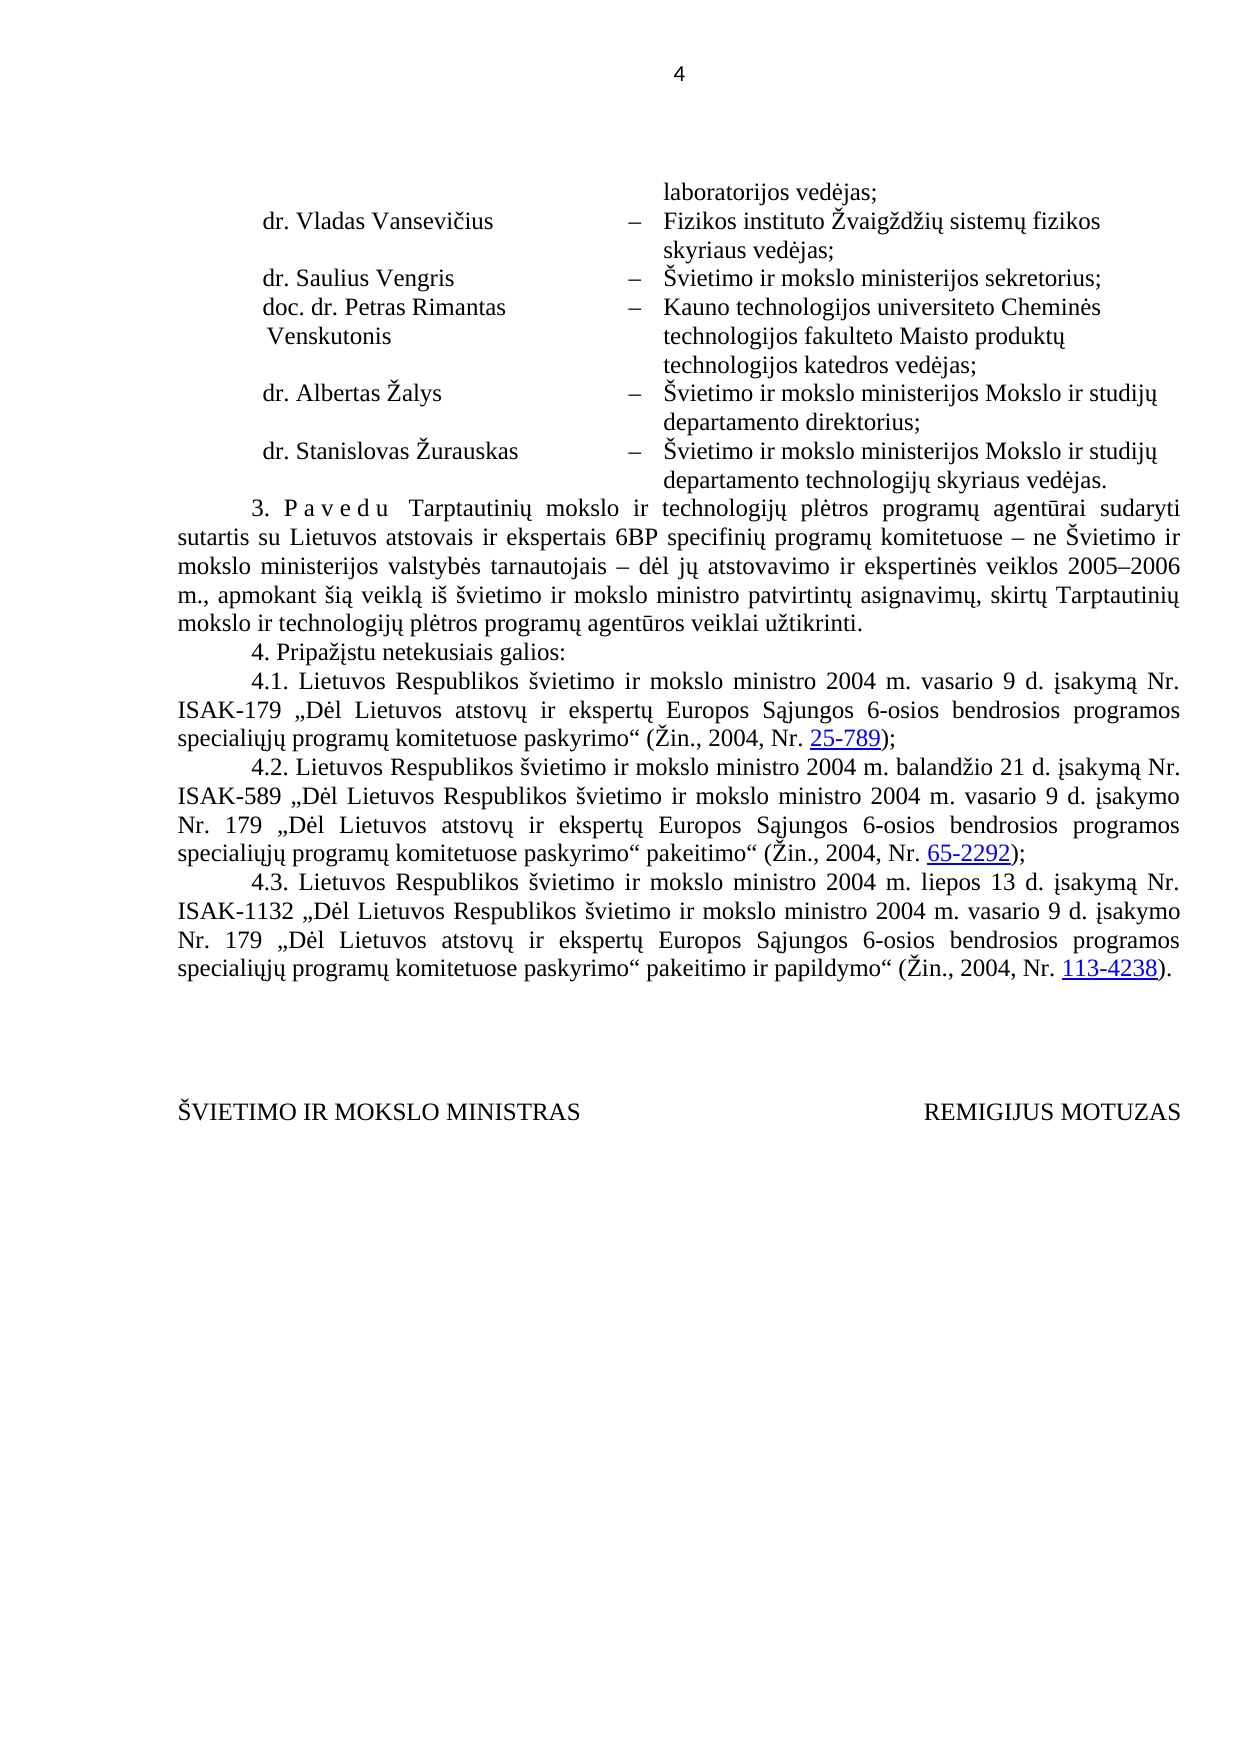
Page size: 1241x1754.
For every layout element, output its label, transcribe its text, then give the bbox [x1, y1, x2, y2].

text 4.1. Lietuvos Respublikos švietimo ir mokslo ministro 2004 m. vasario 9 d. įsakymą Nr. ISAK-179 „Dėl Lietuvos atstovų ir ekspertų Europos Sąjungos 6-osios bendrosios programos specialiųjų programų komitetuose paskyrimo“ (Žin., 2004, Nr. 25-789); [177, 666, 1181, 752]
text 4.2. Lietuvos Respublikos švietimo ir mokslo ministro 2004 m. balandžio 21 d. įsakymą Nr. ISAK-589 „Dėl Lietuvos Respublikos švietimo ir mokslo ministro 2004 m. vasario 9 d. įsakymo Nr. 179 „Dėl Lietuvos atstovų ir ekspertų Europos Sąjungos 6-osios bendrosios programos specialiųjų programų komitetuose paskyrimo“ pakeitimo“ (Žin., 2004, Nr. 65-2292); [177, 752, 1181, 867]
table_cell kauno technologijos universiteto Cheminės technologijos fakulteto Maisto produktų technologijos katedros vedėjas; [652, 292, 1182, 378]
text ŠVIETIMO IR MOKSLO MINISTRAS REMIGIJUS MOTUZAS [177, 1097, 1181, 1126]
table_cell dr. Albertas Žalys [177, 379, 617, 436]
table_cell – [617, 379, 652, 436]
table_cell Švietimo ir mokslo ministerijos Mokslo ir studijų departamento technologijų skyriaus vedėjas. [652, 436, 1182, 493]
table_cell doc. dr. petras rimantas Venskutonis [177, 292, 617, 378]
table_cell [177, 177, 617, 206]
table_cell dr. Stanislovas Žurauskas [177, 436, 617, 493]
table_cell [617, 177, 652, 206]
table_cell – [617, 206, 652, 263]
text 3. Pavedu Tarptautinių mokslo ir technologijų plėtros programų agentūrai sudaryti sutartis su Lietuvos atstovais ir ekspertais 6BP specifinių programų komitetuose – ne Švietimo ir mokslo ministerijos valstybės tarnautojais – dėl jų atstovavimo ir ekspertinės veiklos 2005–2006 m., apmokant šią veiklą iš švietimo ir mokslo ministro patvirtintų asignavimų, skirtų Tarptautinių mokslo ir technologijų plėtros programų agentūros veiklai užtikrinti. [177, 493, 1181, 637]
table_cell Švietimo ir mokslo ministerijos sekretorius; [652, 264, 1182, 292]
table_cell Švietimo ir mokslo ministerijos Mokslo ir studijų departamento direktorius; [652, 379, 1182, 436]
table_cell dr. vladas Vansevičius [177, 206, 617, 263]
table_cell – [617, 292, 652, 378]
table_cell laboratorijos vedėjas; [652, 177, 1182, 206]
text 4.3. Lietuvos Respublikos švietimo ir mokslo ministro 2004 m. liepos 13 d. įsakymą Nr. ISAK-1132 „Dėl Lietuvos Respublikos švietimo ir mokslo ministro 2004 m. vasario 9 d. įsakymo Nr. 179 „Dėl Lietuvos atstovų ir ekspertų Europos Sąjungos 6-osios bendrosios programos specialiųjų programų komitetuose paskyrimo“ pakeitimo ir papildymo“ (Žin., 2004, Nr. 113-4238). [177, 867, 1181, 982]
text 4. Pripažįstu netekusiais galios: [177, 637, 1181, 666]
table_cell Fizikos instituto Žvaigždžių sistemų fizikos skyriaus vedėjas; [652, 206, 1182, 263]
table_cell dr. Saulius Vengris [177, 264, 617, 292]
table_cell – [617, 436, 652, 493]
table_cell – [617, 264, 652, 292]
